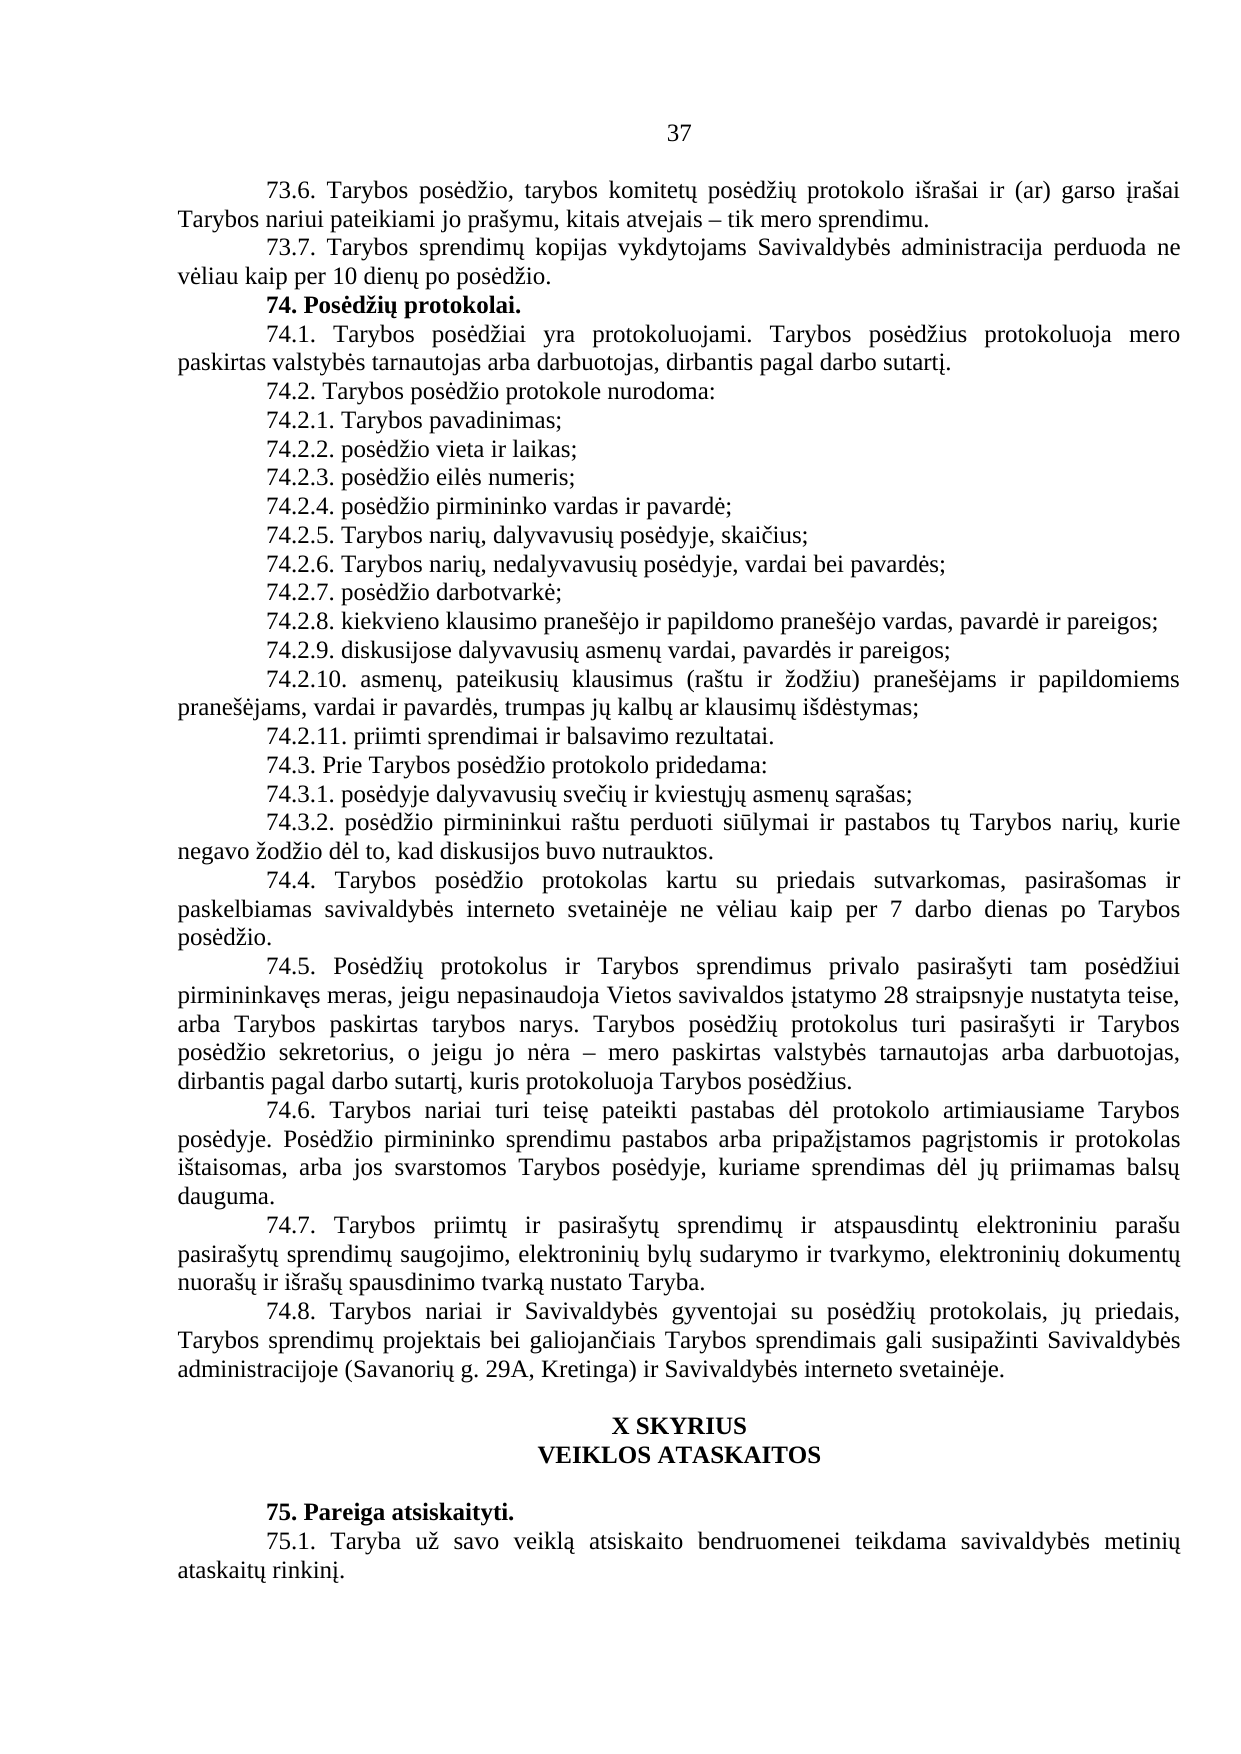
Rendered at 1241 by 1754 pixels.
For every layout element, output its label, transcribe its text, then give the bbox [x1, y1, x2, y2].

text 74.2. Tarybos posėdžio protokole nurodoma: [177, 376, 1181, 405]
text 74.2.4. posėdžio pirmininko vardas ir pavardė; [177, 491, 1181, 520]
text 74. Posėdžių protokolai. [177, 290, 1181, 319]
text 74.6. Tarybos nariai turi teisę pateikti pastabas dėl protokolo artimiausiame Tarybos posėdyje. Posėdžio pirmininko sprendimu pastabos arba pripažįstamos pagrįstomis ir protokolas ištaisomas, arba jos svarstomos Tarybos posėdyje, kuriame sprendimas dėl jų priimamas balsų dauguma. [177, 1095, 1181, 1210]
text 74.2.11. priimti sprendimai ir balsavimo rezultatai. [177, 721, 1181, 750]
text 74.2.5. Tarybos narių, dalyvavusių posėdyje, skaičius; [177, 520, 1181, 549]
text 74.2.7. posėdžio darbotvarkė; [177, 577, 1181, 606]
text 74.8. Tarybos nariai ir Savivaldybės gyventojai su posėdžių protokolais, jų priedais, Tarybos sprendimų projektais bei galiojančiais Tarybos sprendimais gali susipažinti Savivaldybės administracijoje (Savanorių g. 29A, Kretinga) ir Savivaldybės interneto svetainėje. [177, 1296, 1181, 1382]
text 74.3.1. posėdyje dalyvavusių svečių ir kviestųjų asmenų sąrašas; [177, 779, 1181, 807]
text 74.2.2. posėdžio vieta ir laikas; [177, 434, 1181, 462]
text 74.2.3. posėdžio eilės numeris; [177, 462, 1181, 491]
text VEIKLOS ATASKAITOS [177, 1440, 1181, 1469]
text 73.6. Tarybos posėdžio, tarybos komitetų posėdžių protokolo išrašai ir (ar) garso įrašai Tarybos nariui pateikiami jo prašymu, kitais atvejais – tik mero sprendimu. [177, 175, 1181, 232]
text X SKYRIUS [177, 1411, 1181, 1440]
text 73.7. Tarybos sprendimų kopijas vykdytojams Savivaldybės administracija perduoda ne vėliau kaip per 10 dienų po posėdžio. [177, 232, 1181, 290]
text 74.3. Prie Tarybos posėdžio protokolo pridedama: [177, 750, 1181, 779]
text 74.4. Tarybos posėdžio protokolas kartu su priedais sutvarkomas, pasirašomas ir paskelbiamas savivaldybės interneto svetainėje ne vėliau kaip per 7 darbo dienas po Tarybos posėdžio. [177, 865, 1181, 951]
text 74.5. Posėdžių protokolus ir Tarybos sprendimus privalo pasirašyti tam posėdžiui pirmininkavęs meras, jeigu nepasinaudoja Vietos savivaldos įstatymo 28 straipsnyje nustatyta teise, arba Tarybos paskirtas tarybos narys. Tarybos posėdžių protokolus turi pasirašyti ir Tarybos posėdžio sekretorius, o jeigu jo nėra – mero paskirtas valstybės tarnautojas arba darbuotojas, dirbantis pagal darbo sutartį, kuris protokoluoja Tarybos posėdžius. [177, 951, 1181, 1095]
text 74.3.2. posėdžio pirmininkui raštu perduoti siūlymai ir pastabos tų Tarybos narių, kurie negavo žodžio dėl to, kad diskusijos buvo nutrauktos. [177, 807, 1181, 865]
text 74.1. Tarybos posėdžiai yra protokoluojami. Tarybos posėdžius protokoluoja mero paskirtas valstybės tarnautojas arba darbuotojas, dirbantis pagal darbo sutartį. [177, 319, 1181, 376]
text 74.2.8. kiekvieno klausimo pranešėjo ir papildomo pranešėjo vardas, pavardė ir pareigos; [177, 606, 1181, 635]
text 74.2.10. asmenų, pateikusių klausimus (raštu ir žodžiu) pranešėjams ir papildomiems pranešėjams, vardai ir pavardės, trumpas jų kalbų ar klausimų išdėstymas; [177, 664, 1181, 721]
text 75. Pareiga atsiskaityti. [177, 1497, 1181, 1526]
text 74.2.1. Tarybos pavadinimas; [177, 405, 1181, 434]
text 75.1. Taryba už savo veiklą atsiskaito bendruomenei teikdama savivaldybės metinių ataskaitų rinkinį. [177, 1526, 1181, 1584]
text 74.7. Tarybos priimtų ir pasirašytų sprendimų ir atspausdintų elektroniniu parašu pasirašytų sprendimų saugojimo, elektroninių bylų sudarymo ir tvarkymo, elektroninių dokumentų nuorašų ir išrašų spausdinimo tvarką nustato Taryba. [177, 1210, 1181, 1296]
text 74.2.6. Tarybos narių, nedalyvavusių posėdyje, vardai bei pavardės; [177, 549, 1181, 577]
text 74.2.9. diskusijose dalyvavusių asmenų vardai, pavardės ir pareigos; [177, 635, 1181, 664]
